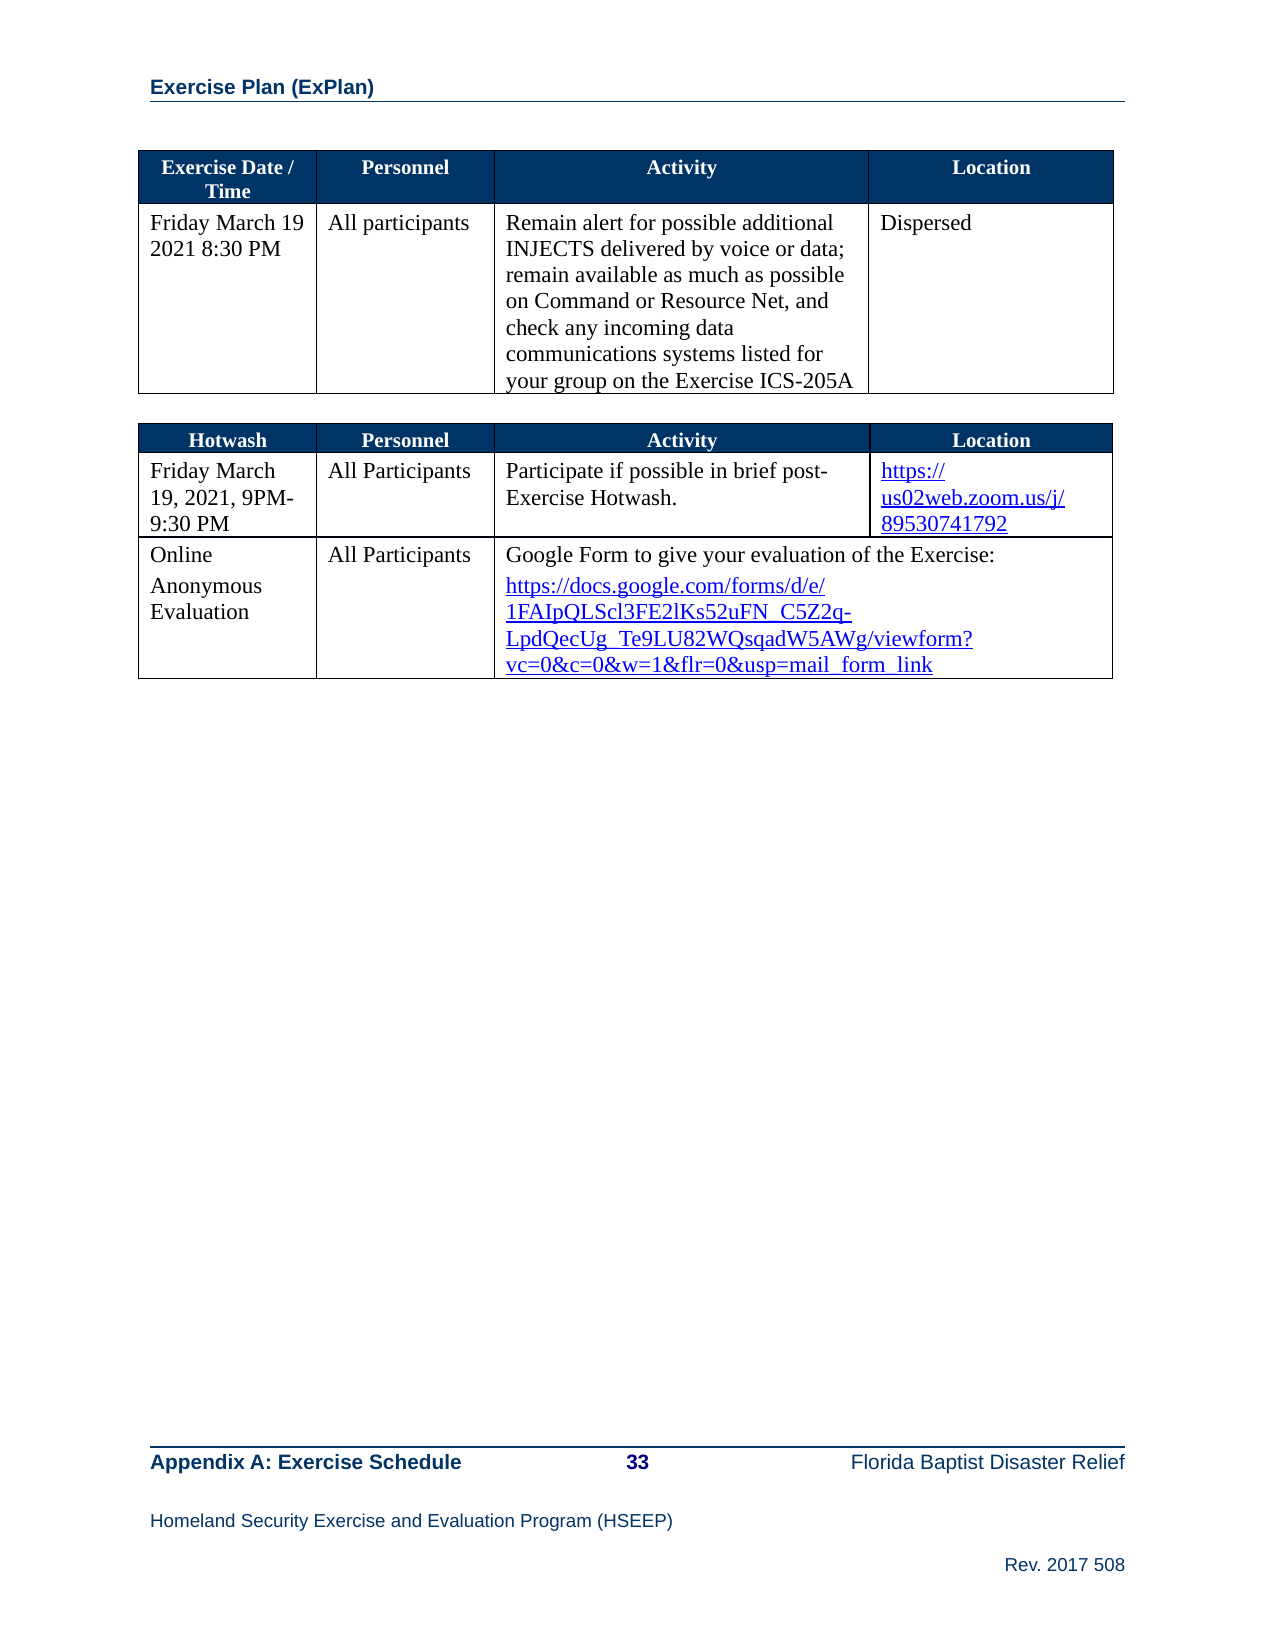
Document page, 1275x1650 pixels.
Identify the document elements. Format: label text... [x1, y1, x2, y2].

table_cell Dispersed [869, 204, 1113, 393]
table_cell Online Anonymous Evaluation [139, 538, 316, 677]
table_header Location [871, 424, 1112, 452]
table_cell https://us02web.zoom.us/j/89530741792 [871, 453, 1112, 536]
table_header Personnel [317, 424, 494, 452]
table_header Exercise Date / Time [139, 151, 316, 203]
table_cell Friday March 19 2021 8:30 PM [139, 204, 316, 393]
table_cell Remain alert for possible additional INJECTS delivered by voice or data; remain available as much as possible on Command or Resource Net, and check any incoming data communications systems listed for your group on the Exercise ICS-205A [495, 204, 868, 393]
table_cell Participate if possible in brief post-Exercise Hotwash. [495, 453, 869, 536]
table_header Personnel [317, 151, 494, 203]
table_cell Friday March 19, 2021, 9PM-9:30 PM [139, 453, 316, 536]
table_cell All Participants [317, 453, 494, 536]
table_cell All Participants [317, 538, 494, 677]
table_header Location [869, 151, 1113, 203]
table_header Activity [495, 424, 869, 452]
table_cell Google Form to give your evaluation of the Exercise: https://docs.google.com/forms/d/e/1FAIpQLScl3FE2lKs52uFN_C5Z2q-LpdQecUg_Te9LU82WQsqadW5AWg/viewform?vc=0&c=0&w=1&flr=0&usp=mail_form_link [495, 538, 1112, 677]
table_cell All participants [317, 204, 494, 393]
table_header Hotwash [139, 424, 316, 452]
table_header Activity [495, 151, 868, 203]
